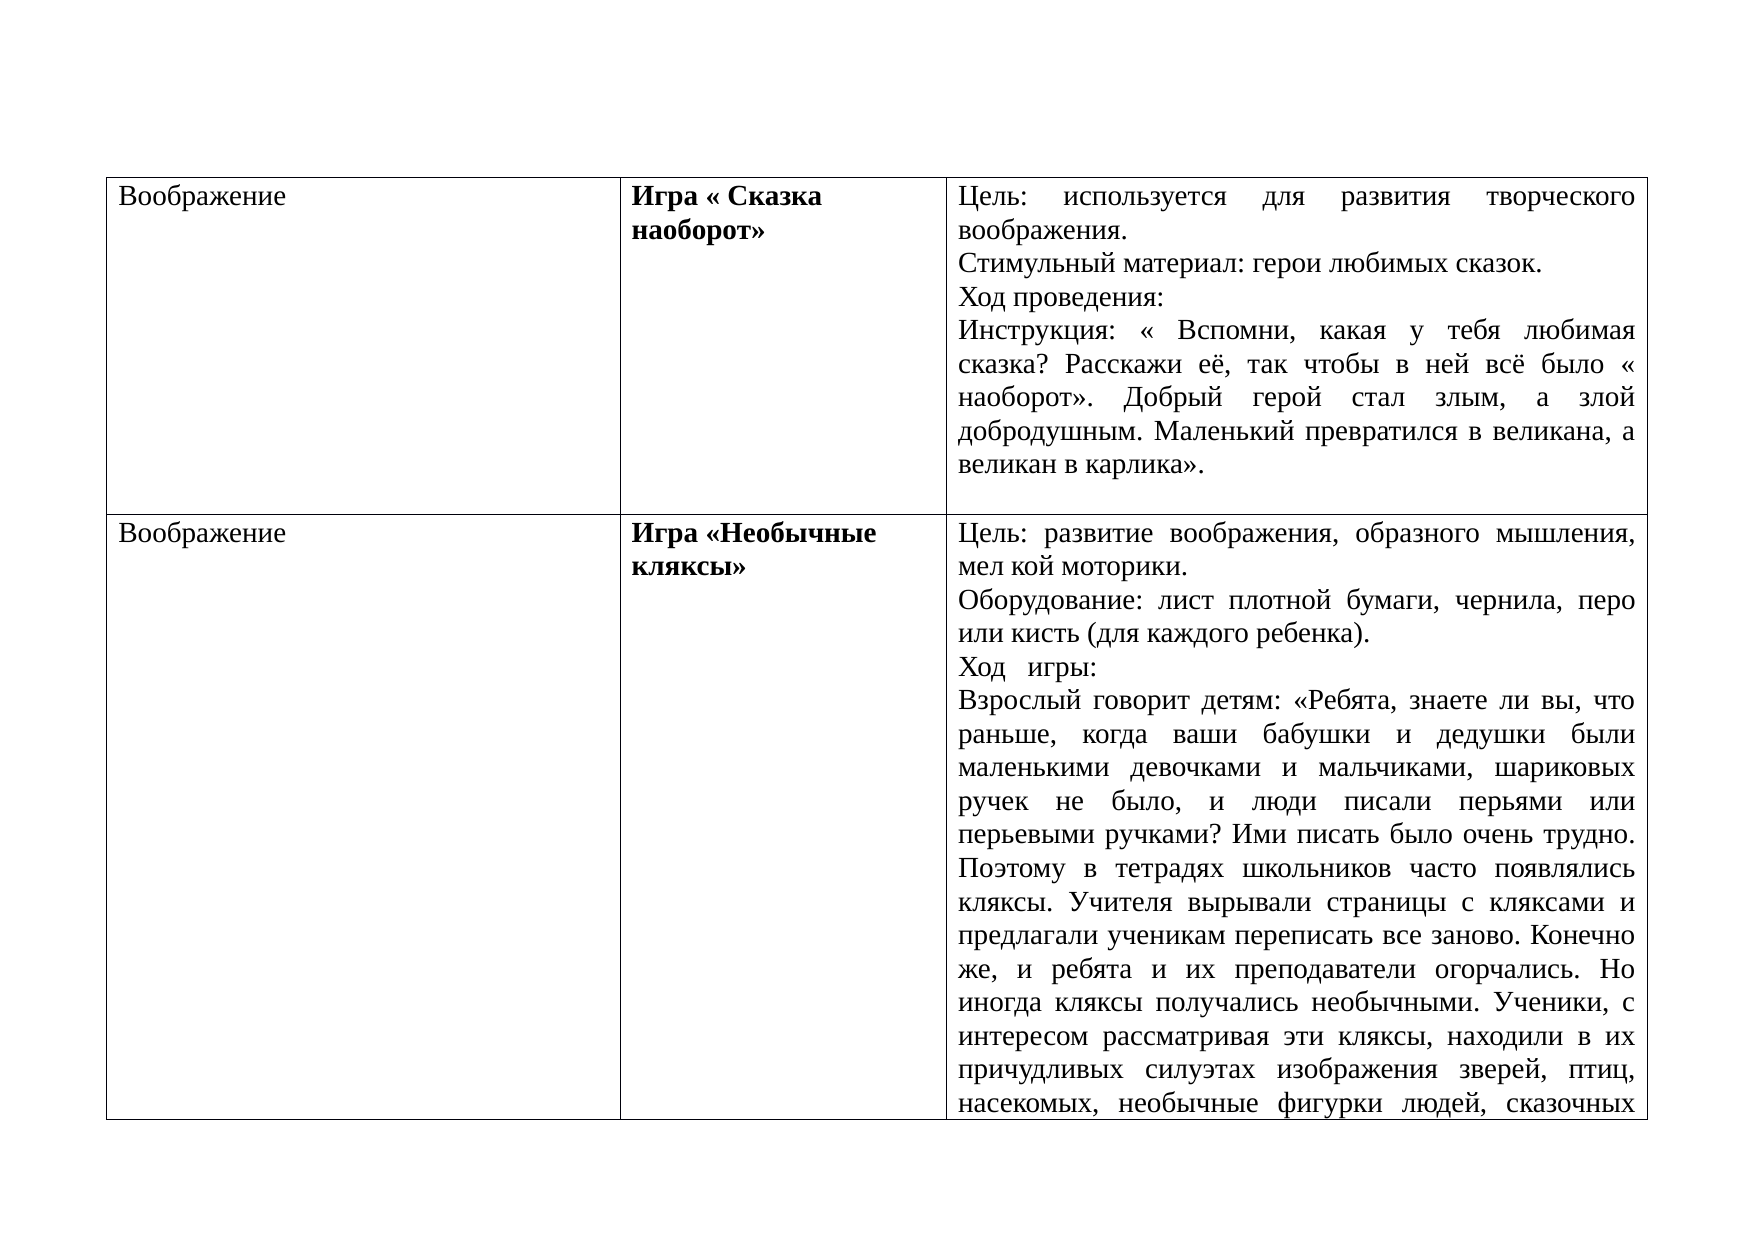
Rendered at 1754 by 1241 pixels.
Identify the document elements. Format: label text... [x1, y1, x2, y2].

table_cell Воображение [107, 178, 620, 514]
table_cell Воображение [107, 515, 620, 1118]
table_cell Игра « Сказка наоборот» [621, 178, 946, 514]
table_cell Цель: развитие воображения, образного мышления, мел кой моторики. Оборудование: лист плотной бумаги, чернила, перо или кисть (для каждого ребенка). Ход игры: Взрослый говорит детям: «Ребята, знаете ли вы, что раньше, когда ваши бабушки и дедушки были маленькими девочками и мальчиками, шариковых ручек не было, и люди писали перьями или перьевыми ручками? Ими писать было очень трудно. Поэтому в тетрадях школьников часто появлялись кляксы. Учителя вырывали страницы с кляксами и предлагали ученикам переписать все заново. Конечно же, и ребята и их преподаватели огорчались. Но иногда кляксы получались необычными. Ученики, с интересом рассматривая эти кляксы, находили в их причудливых силуэтах изображения зверей, птиц, насекомых, необычные фигурки людей, сказочных [947, 515, 1647, 1118]
table_cell Игра «Необычные кляксы» [621, 515, 946, 1118]
table_cell Цель: используется для развития творческого воображения. Стимульный материал: герои любимых сказок. Ход проведения: Инструкция: « Вспомни, какая у тебя любимая сказка? Расскажи её, так чтобы в ней всё было « наоборот». Добрый герой стал злым, а злой добродушным. Маленький превратился в великана, а великан в карлика». [947, 178, 1647, 514]
